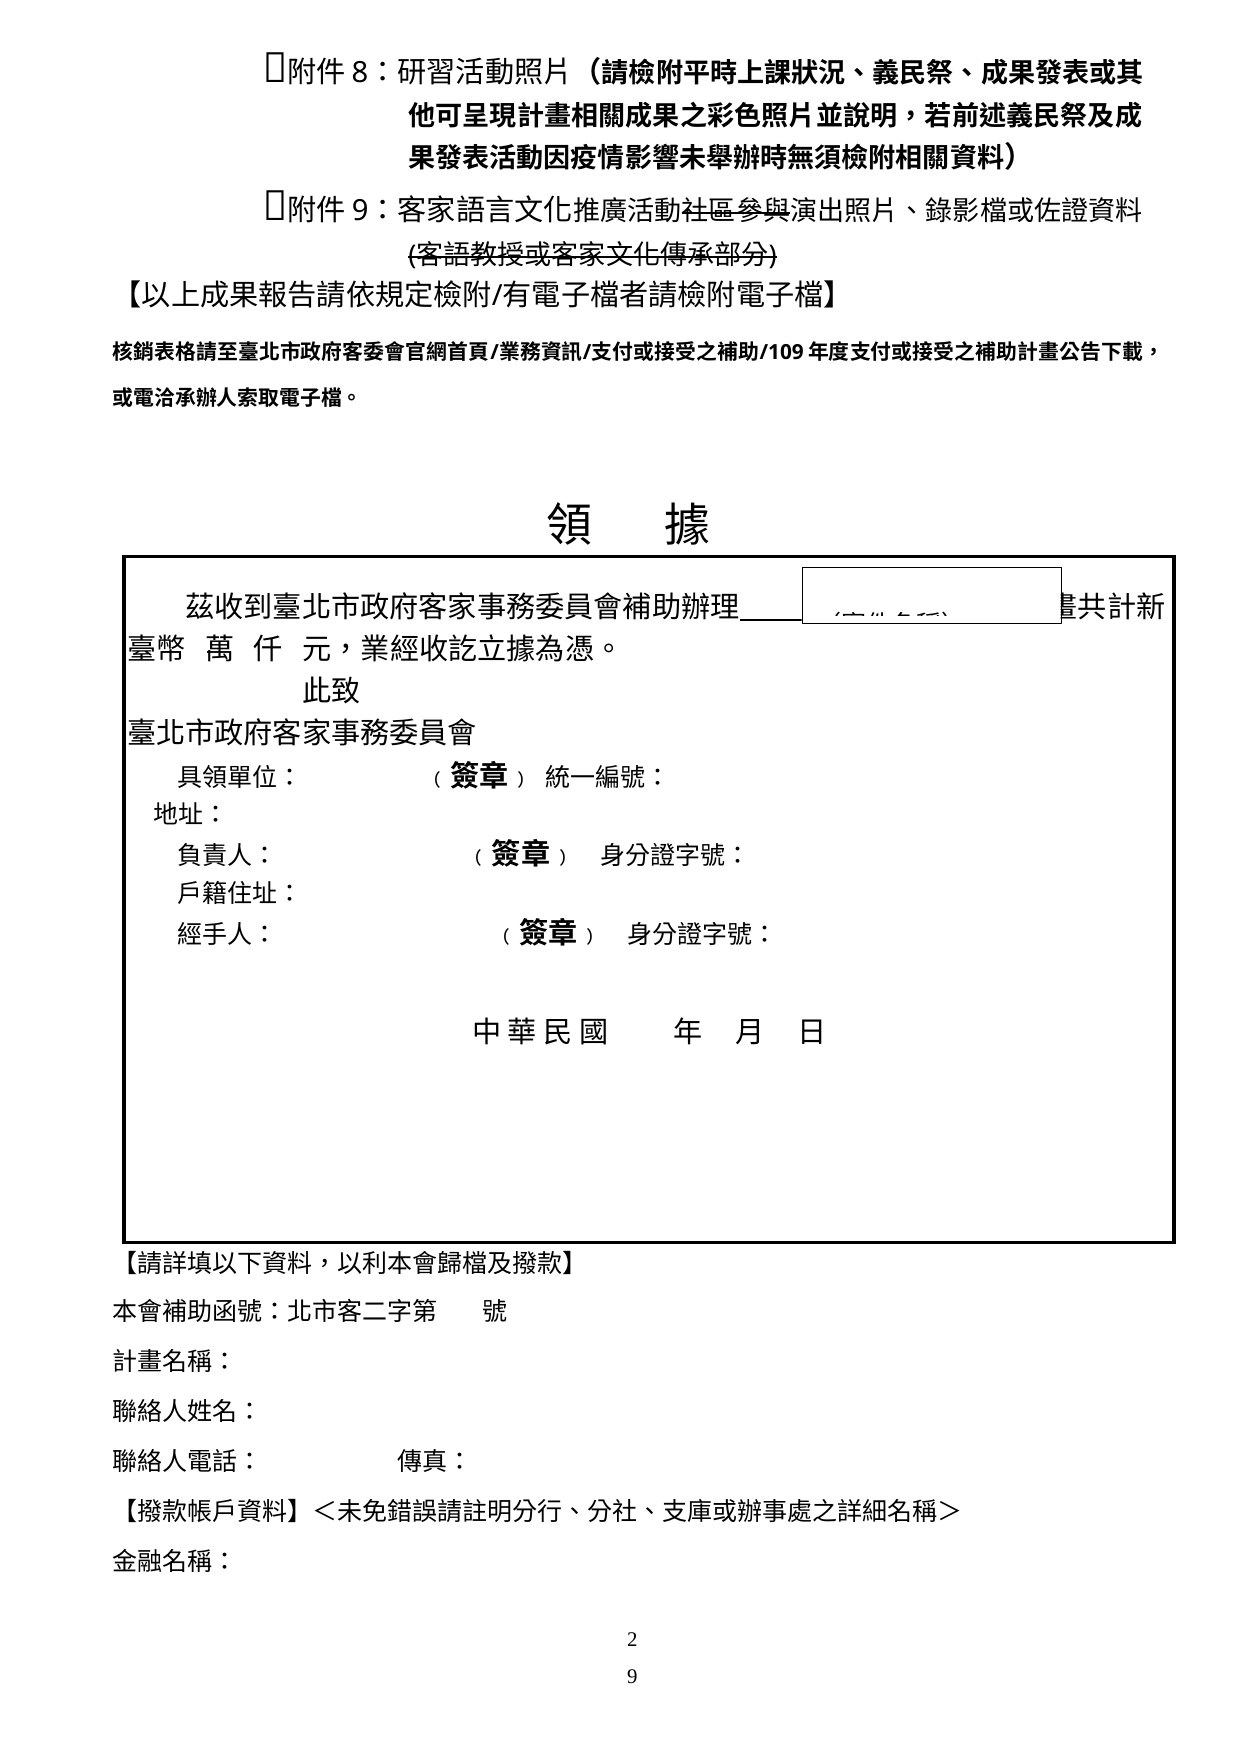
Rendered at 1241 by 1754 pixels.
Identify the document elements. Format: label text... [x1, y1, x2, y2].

text 附件8：研習活動照片（請檢附平時上課狀況、義民祭、成果發表或其他可呈現計畫相關成果之彩色照片並說明，若前述義民祭及成果發表活動因疫情影響未舉辦時無須檢附相關資料） [262, 37, 1144, 176]
text 聯絡人電話： 傳真： [112, 1430, 1144, 1480]
text 【以上成果報告請依規定檢附/有電子檔者請檢附電子檔】 [112, 272, 1144, 314]
text 金融名稱： [112, 1530, 1144, 1580]
text 計畫名稱： [112, 1330, 1144, 1380]
text 領 據 [112, 489, 1144, 555]
text 聯絡人姓名： [112, 1380, 1144, 1430]
text 本會補助函號：北市客二字第 號 [112, 1280, 1144, 1330]
text 【撥款帳戶資料】＜未免錯誤請註明分行、分社、支庫或辦事處之詳細名稱＞ [112, 1480, 1144, 1530]
text 【請詳填以下資料，以利本會歸檔及撥款】 [112, 1244, 1144, 1280]
table_header 茲收到臺北市政府客家事務委員會補助辦理 研習課程計畫共計新臺幣 萬 仟 元，業經收訖立據為憑。 此致 臺北市政府客家事務委員會 具領單位： ﹙簽章﹚ 統一編號： 地址： 負責人： ﹙簽章﹚ 身分證字號： 戶籍住址： 經手人： ﹙簽章﹚ 身分證字號： 中 華 民 國 年 月 日 [126, 558, 1172, 1241]
text 附件9：客家語言文化推廣活動社區參與演出照片、錄影檔或佐證資料(客語教授或客家文化傳承部分) [262, 176, 1144, 272]
text 核銷表格請至臺北市政府客委會官網首頁/業務資訊/支付或接受之補助/109年度支付或接受之補助計畫公告下載，或電洽承辦人索取電子檔。 [112, 336, 1144, 411]
